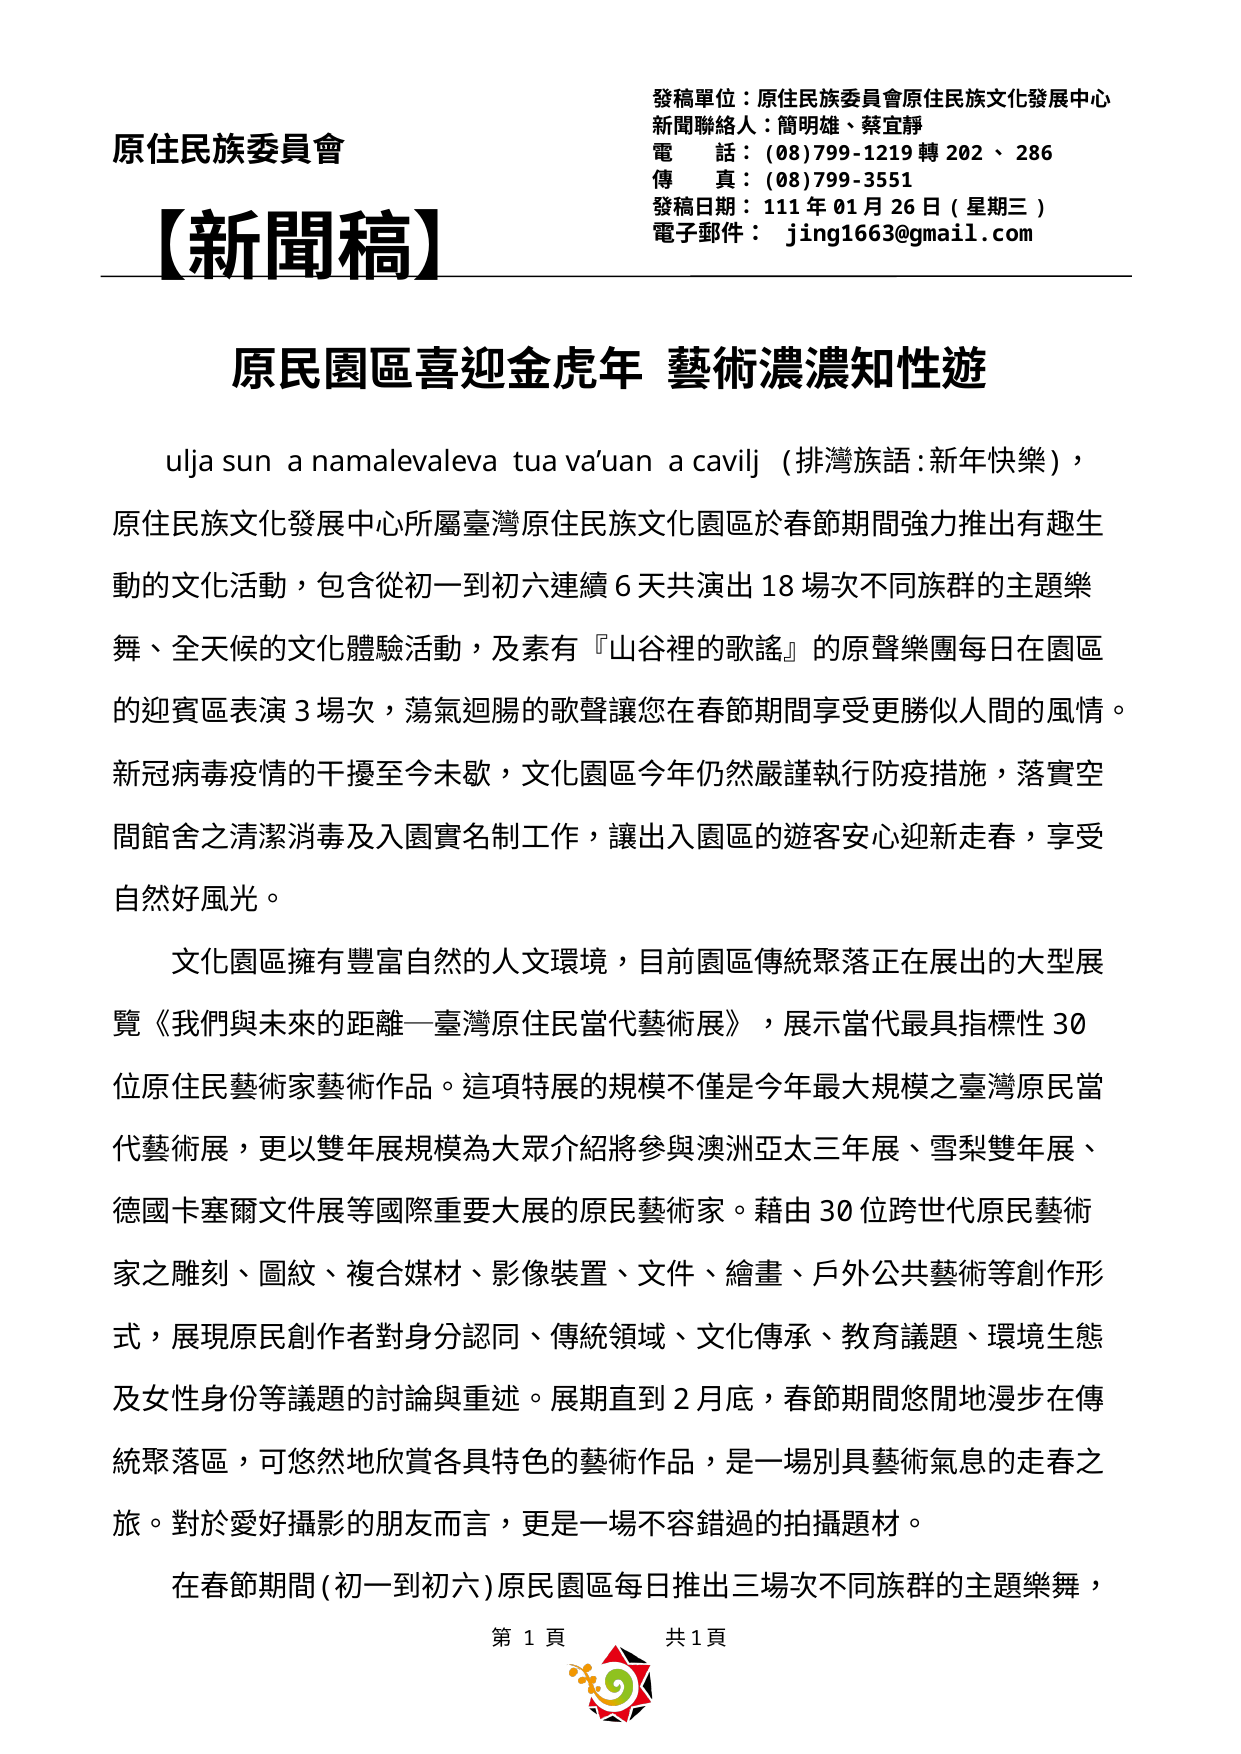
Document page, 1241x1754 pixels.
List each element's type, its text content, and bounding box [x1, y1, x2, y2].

text 原民園區喜迎金虎年 藝術濃濃知性遊 [112, 293, 1106, 418]
text 原住民族委員會 [112, 105, 1106, 168]
text [112, 277, 1106, 293]
text 在春節期間(初一到初六)原民園區每日推出三場次不同族群的主題樂舞，讓遊客一次春節就可以欣賞不同族群的文化之美，同時，原民園區今年在園區的塔瑪麓灣區、富谷灣區皆有推出打卡送好禮的活動，遊客來過就不要錯過喔。園區遊園道路的中途，還設有一處絕佳拍照的打卡景點，更是拍照琉璃吊橋全景的最佳的地點，等待您的發現喔。原住民族文化發展中心曾智勇主任竭誠歡迎愛好藝術、攝影的人士在今年的春節，選擇來到臺灣原住民族文化園區過好年。另外，提醒前來園區的遊客，若停車場已滿，請遊客改停在水門的外環道，在水門牌樓附近的消防隊設有園區免費接駁站，歡迎遊客多加利用。內埔農工校門口及水門轉運站旁高雄客運的大型停車場皆可免費停車使用，在此停車民眾可搭乘高雄客運或屏東客運的收費接駁車前來園區。曾智勇主任再次表示原住民族文化園區準備好了，歡迎國內外民眾蒞臨園區，享受充滿原住民族文化藝術氣息及豐富自然景觀的共善園區。 [112, 1543, 1106, 1605]
text 文化園區擁有豐富自然的人文環境，目前園區傳統聚落正在展出的大型展覽《我們與未來的距離─臺灣原住民當代藝術展》，展示當代最具指標性30位原住民藝術家藝術作品。這項特展的規模不僅是今年最大規模之臺灣原民當代藝術展，更以雙年展規模為大眾介紹將參與澳洲亞太三年展、雪梨雙年展、德國卡塞爾文件展等國際重要大展的原民藝術家。藉由30位跨世代原民藝術家之雕刻、圖紋、複合媒材、影像裝置、文件、繪畫、戶外公共藝術等創作形式，展現原民創作者對身分認同、傳統領域、文化傳承、教育議題、環境生態及女性身份等議題的討論與重述。展期直到2月底，春節期間悠閒地漫步在傳統聚落區，可悠然地欣賞各具特色的藝術作品，是一場別具藝術氣息的走春之旅。對於愛好攝影的朋友而言，更是一場不容錯過的拍攝題材。 [112, 918, 1106, 1543]
text ulja sun a namalevaleva tua va’uan a cavilj (排灣族語:新年快樂)，原住民族文化發展中心所屬臺灣原住民族文化園區於春節期間強力推出有趣生動的文化活動，包含從初一到初六連續6天共演出18場次不同族群的主題樂舞、全天候的文化體驗活動，及素有『山谷裡的歌謠』的原聲樂團每日在園區的迎賓區表演3場次，蕩氣迴腸的歌聲讓您在春節期間享受更勝似人間的風情。新冠病毒疫情的干擾至今未歇，文化園區今年仍然嚴謹執行防疫措施，落實空間館舍之清潔消毒及入園實名制工作，讓出入園區的遊客安心迎新走春，享受自然好風光。 [112, 418, 1106, 918]
text 【新聞稿】 [112, 168, 1106, 275]
